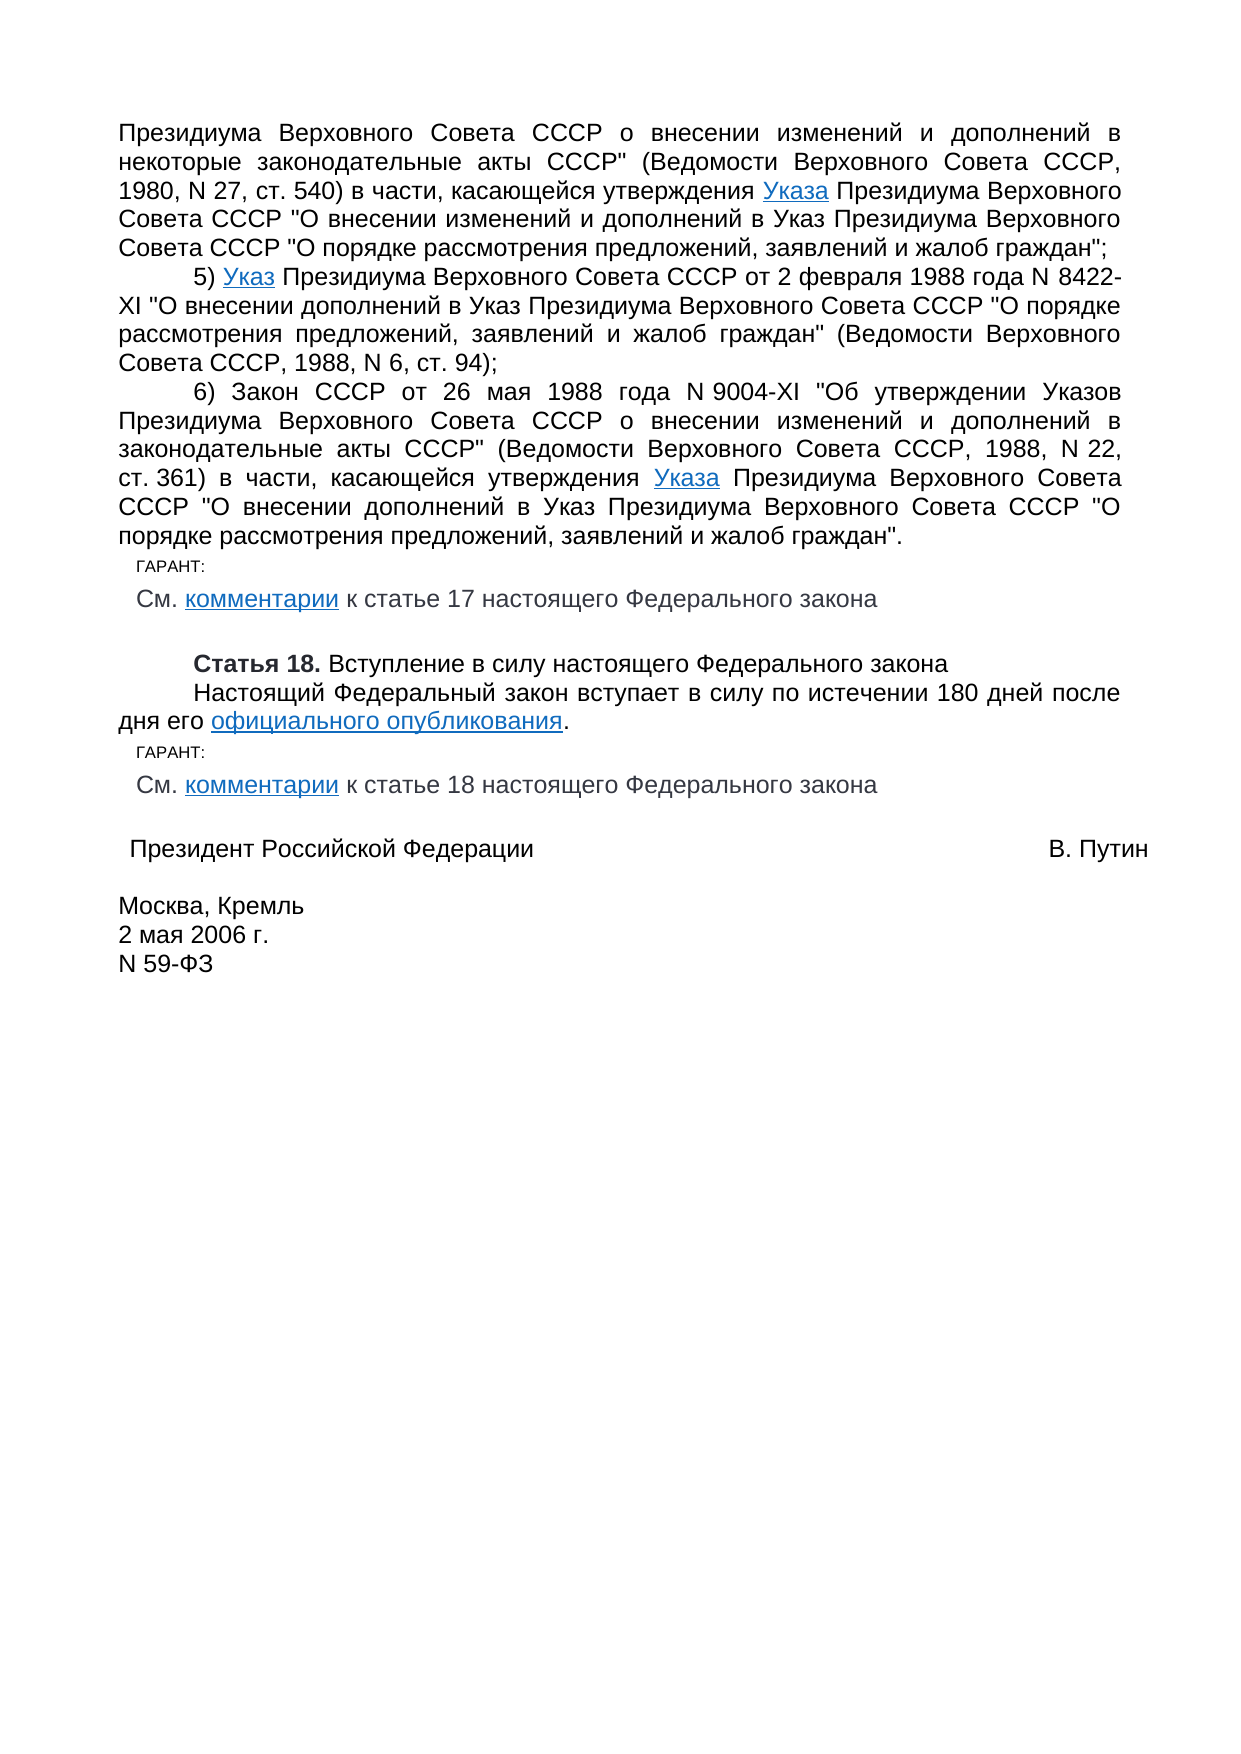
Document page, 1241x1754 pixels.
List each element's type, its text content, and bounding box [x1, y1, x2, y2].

text 2 мая 2006 г. [118, 920, 1122, 949]
text Настоящий Федеральный закон вступает в силу по истечении 180 дней после дня его официального опубликования. [118, 677, 1122, 735]
text Статья 18. Вступление в силу настоящего Федерального закона [193, 649, 1122, 677]
text ГАРАНТ: [136, 743, 1122, 762]
text См. комментарии к статье 18 настоящего Федерального закона [136, 770, 1122, 798]
text Москва, Кремль [118, 891, 1122, 920]
text N 59-ФЗ [118, 949, 1122, 977]
text Президиума Верховного Совета СССР о внесении изменений и дополнений в некоторые законодательные акты СССР" (Ведомости Верховного Совета СССР, 1980, N 27, ст. 540) в части, касающейся утверждения Указа Президиума Верховного Совета СССР "О внесении изменений и дополнений в Указ Президиума Верховного Совета СССР "О порядке рассмотрения предложений, заявлений и жалоб граждан"; [118, 118, 1122, 262]
text ГАРАНТ: [136, 557, 1122, 576]
text См. комментарии к статье 17 настоящего Федерального закона [136, 584, 1122, 613]
text 5) Указ Президиума Верховного Совета СССР от 2 февраля 1988 года N 8422-XI "О внесении дополнений в Указ Президиума Верховного Совета СССР "О порядке рассмотрения предложений, заявлений и жалоб граждан" (Ведомости Верховного Совета СССР, 1988, N 6, ст. 94); [118, 262, 1122, 377]
text 6) Закон СССР от 26 мая 1988 года N 9004-XI "Об утверждении Указов Президиума Верховного Совета СССР о внесении изменений и дополнений в законодательные акты СССР" (Ведомости Верховного Совета СССР, 1988, N 22, ст. 361) в части, касающейся утверждения Указа Президиума Верховного Совета СССР "О внесении дополнений в Указ Президиума Верховного Совета СССР "О порядке рассмотрения предложений, заявлений и жалоб граждан". [118, 377, 1122, 549]
table_header В. Путин [813, 834, 1160, 863]
table_header Президент Российской Федерации [118, 834, 813, 863]
